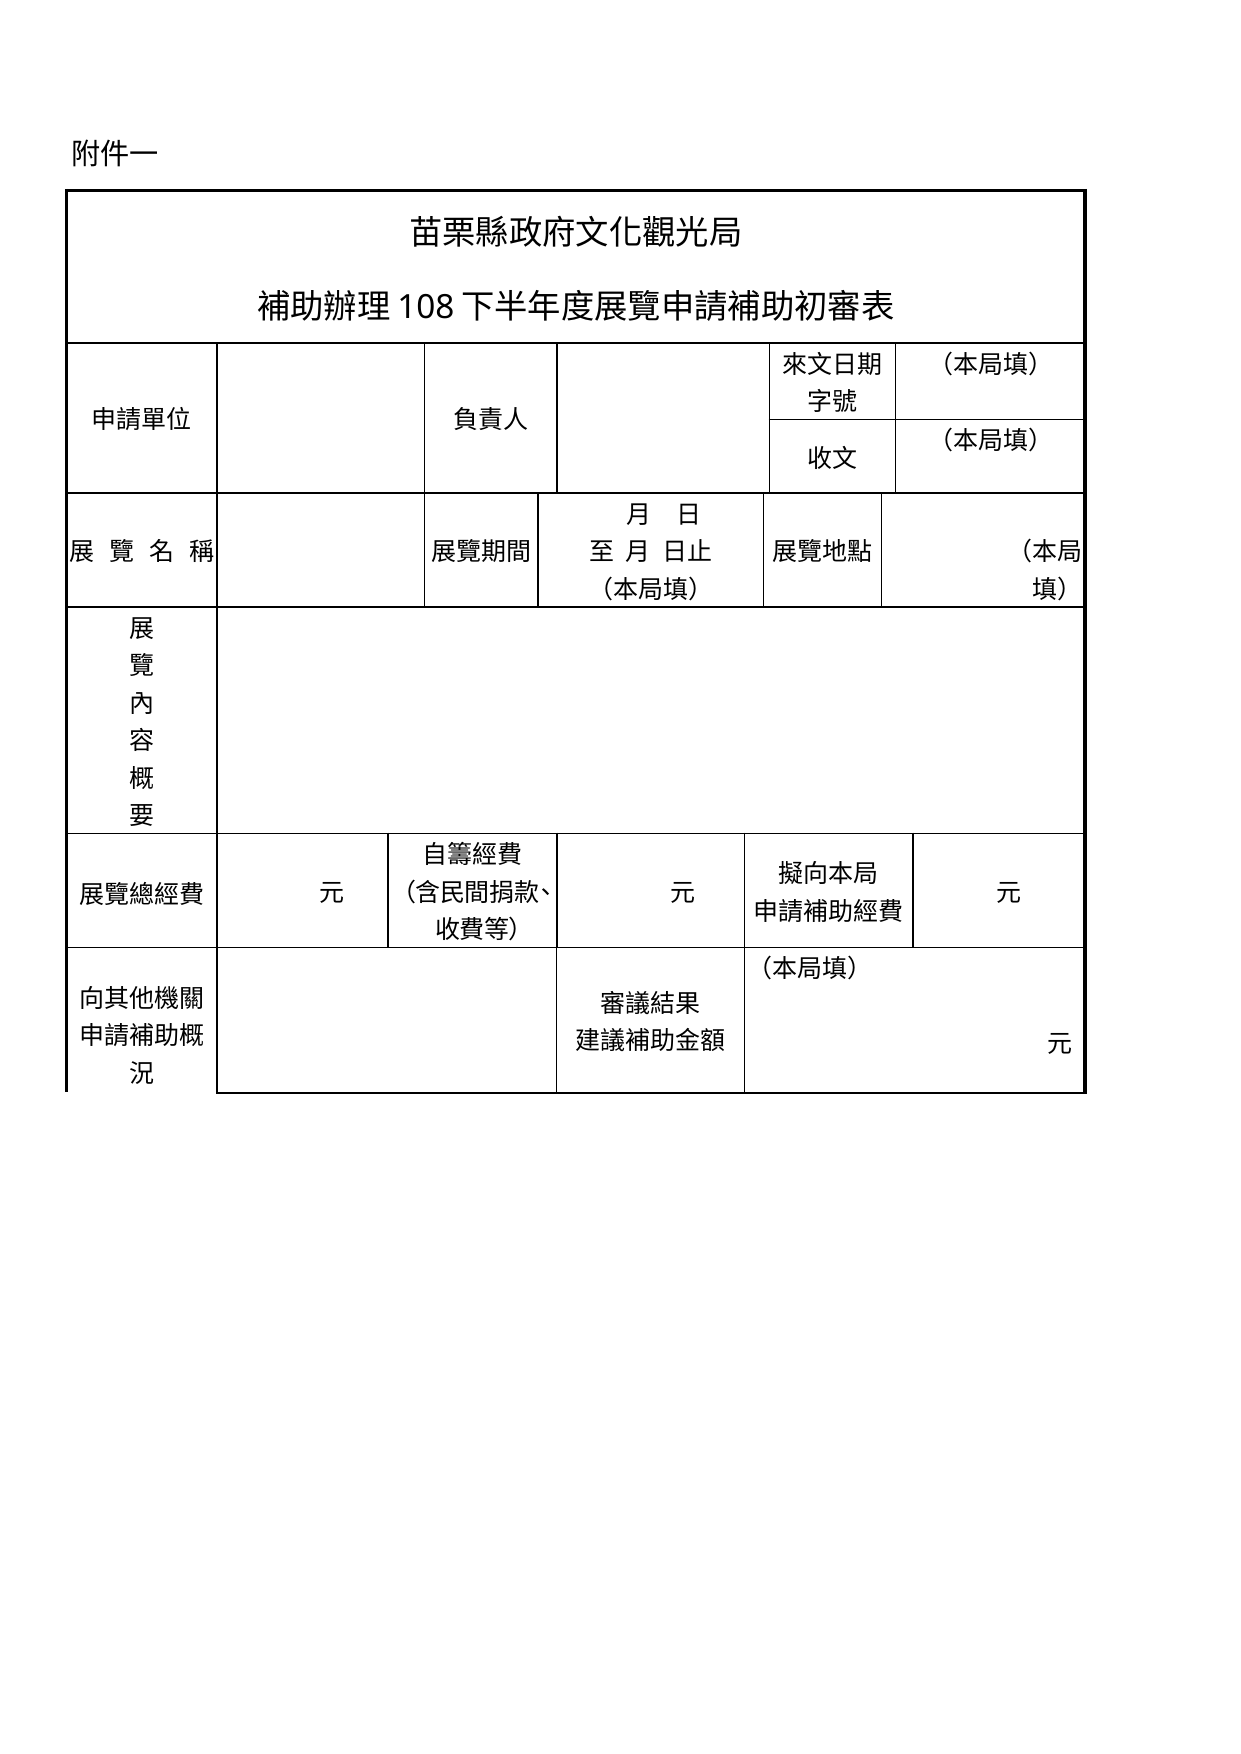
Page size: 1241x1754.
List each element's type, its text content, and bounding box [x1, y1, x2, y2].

table_cell （本局填） [896, 420, 1083, 492]
table_cell 元 [914, 834, 1083, 947]
table_cell 元 [558, 834, 744, 947]
table_cell [218, 608, 1083, 833]
table_cell 收文 [770, 420, 895, 492]
table_cell 向其他機關申請補助概況 [68, 948, 216, 1092]
table_cell 展覽期間 [425, 494, 537, 606]
table_cell 擬向本局 申請補助經費 [745, 834, 912, 947]
table_cell 展 覽 內 容 概 要 [68, 608, 216, 833]
table_cell （本局填） [882, 494, 1083, 606]
table_cell [218, 494, 424, 606]
table_cell [558, 344, 769, 492]
table_cell 來文日期字號 [770, 344, 895, 419]
table_cell [218, 344, 424, 492]
table_cell 元 [218, 834, 387, 947]
table_cell 審議結果 建議補助金額 [557, 948, 744, 1092]
table_cell 負責人 [425, 344, 556, 492]
table_cell 展覽名稱 [68, 494, 216, 606]
table_cell [218, 948, 556, 1092]
table_cell 展覽地點 [764, 494, 881, 606]
table_cell 申請單位 [68, 344, 216, 492]
table_cell 自籌經費 （含民間捐款、 收費等） [389, 834, 556, 947]
text 附件一 [71, 114, 1169, 189]
table_header 苗栗縣政府文化觀光局 補助辦理108下半年度展覽申請補助初審表 [68, 192, 1083, 342]
table_cell 月 日 至 月 日止 （本局填） [539, 494, 763, 606]
table_cell （本局填） 元 [745, 948, 1083, 1092]
table_cell 展覽總經費 [68, 834, 216, 947]
table_cell （本局填） [896, 344, 1083, 419]
